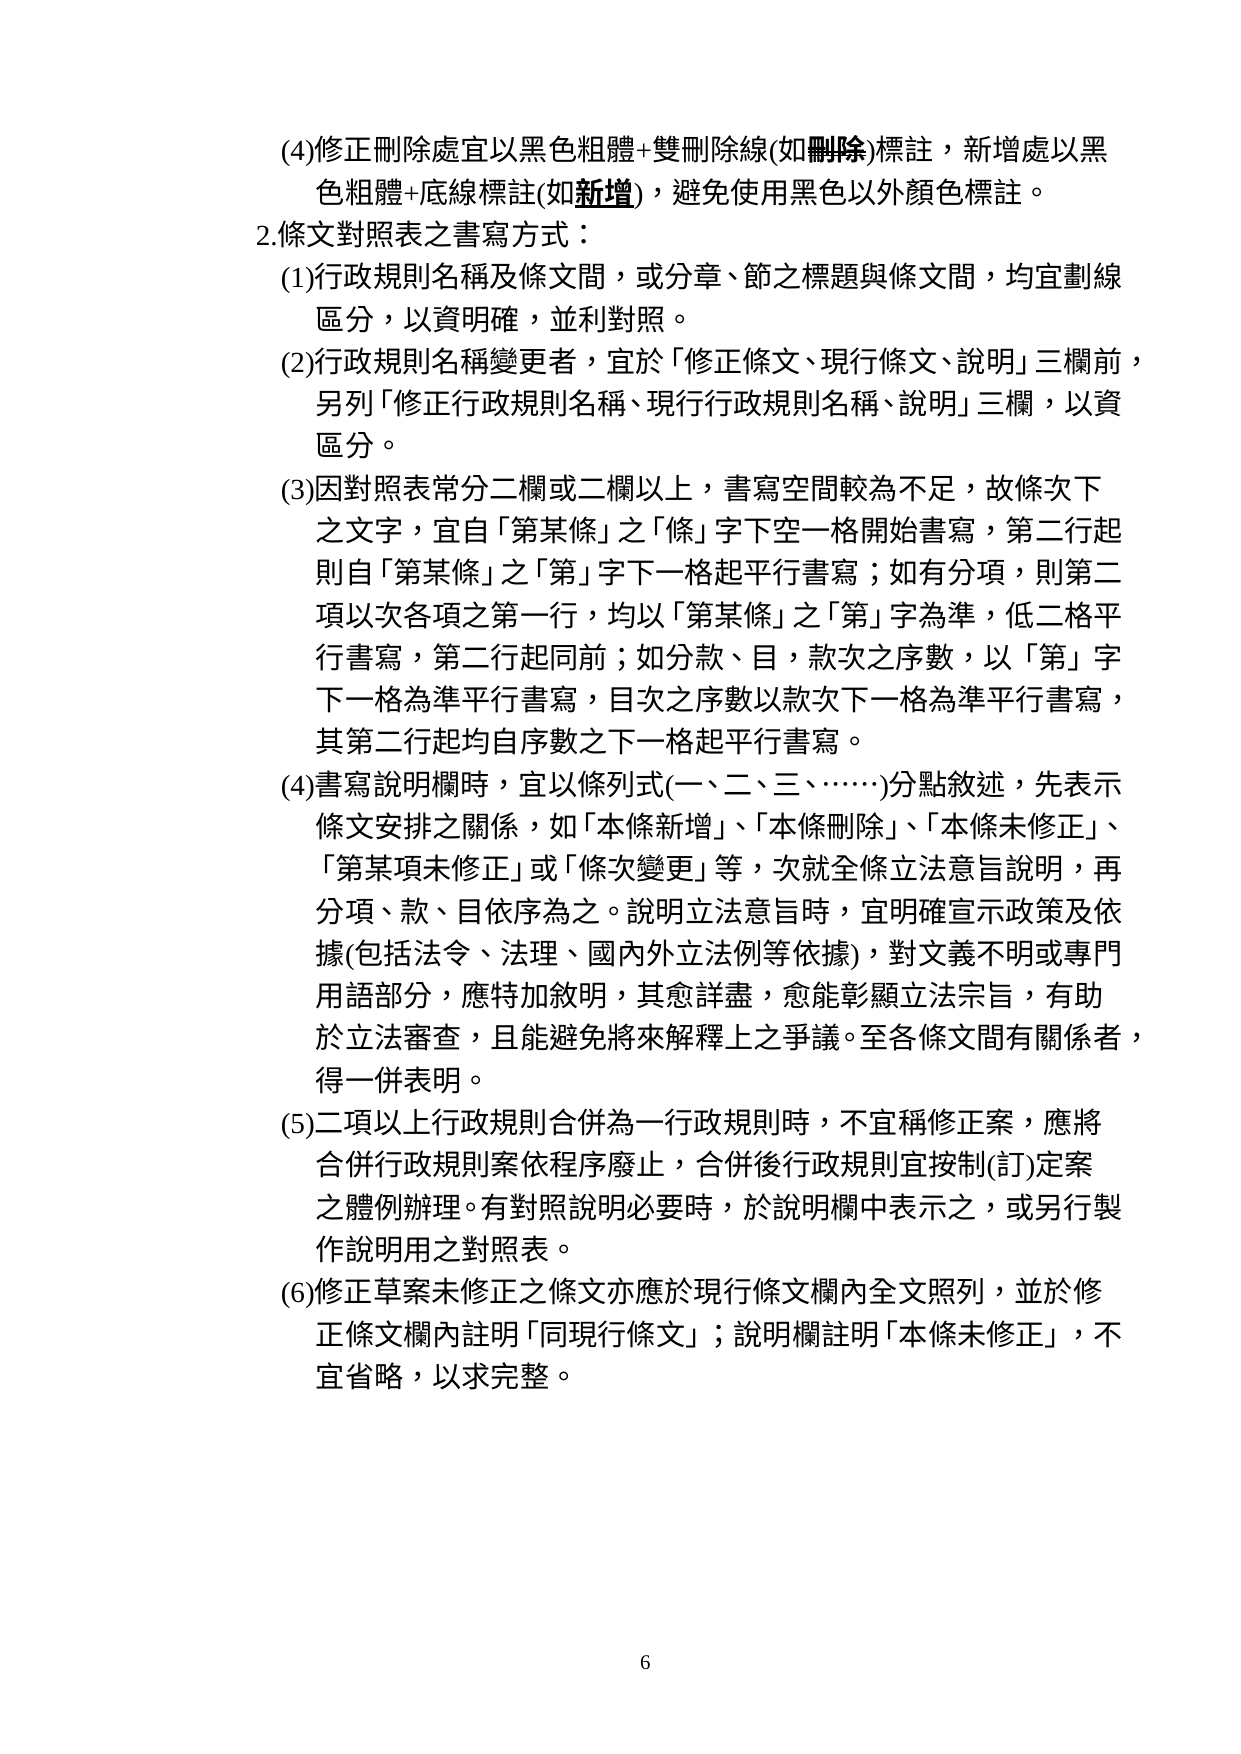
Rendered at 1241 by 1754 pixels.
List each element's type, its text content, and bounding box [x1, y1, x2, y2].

text 2.條文對照表之書寫方式： [256, 212, 1122, 254]
text (6)修正草案未修正之條文亦應於現行條文欄內全文照列，並於修正條文欄內註明「同現行條文」；說明欄註明「本條未修正」，不宜省略，以求完整。 [281, 1269, 1122, 1396]
text (1)行政規則名稱及條文間，或分章、節之標題與條文間，均宜劃線區分，以資明確，並利對照。 [281, 254, 1122, 338]
text (3)因對照表常分二欄或二欄以上，書寫空間較為不足，故條次下之文字，宜自「第某條」之「條」字下空一格開始書寫，第二行起則自「第某條」之「第」字下一格起平行書寫；如有分項，則第二項以次各項之第一行，均以「第某條」之「第」字為準，低二格平行書寫，第二行起同前；如分款、目，款次之序數，以「第」字下一格為準平行書寫，目次之序數以款次下一格為準平行書寫，其第二行起均自序數之下一格起平行書寫。 [281, 465, 1122, 761]
text (2)行政規則名稱變更者，宜於「修正條文、現行條文、說明」三欄前，另列「修正行政規則名稱、現行行政規則名稱、說明」三欄，以資區分。 [281, 338, 1122, 465]
text (4)修正刪除處宜以黑色粗體+雙刪除線(如刪除)標註，新增處以黑色粗體+底線標註(如新增)，避免使用黑色以外顏色標註。 [281, 127, 1122, 212]
text (4)書寫說明欄時，宜以條列式(一、二、三、……)分點敘述，先表示條文安排之關係，如「本條新增」、「本條刪除」、「本條未修正」、「第某項未修正」或「條次變更」等，次就全條立法意旨說明，再分項、款、目依序為之。說明立法意旨時，宜明確宣示政策及依據(包括法令、法理、國內外立法例等依據)，對文義不明或專門用語部分，應特加敘明，其愈詳盡，愈能彰顯立法宗旨，有助於立法審查，且能避免將來解釋上之爭議。至各條文間有關係者，得一併表明。 [281, 761, 1122, 1100]
text (5)二項以上行政規則合併為一行政規則時，不宜稱修正案，應將合併行政規則案依程序廢止，合併後行政規則宜按制(訂)定案之體例辦理。有對照說明必要時，於說明欄中表示之，或另行製作說明用之對照表。 [281, 1100, 1122, 1269]
